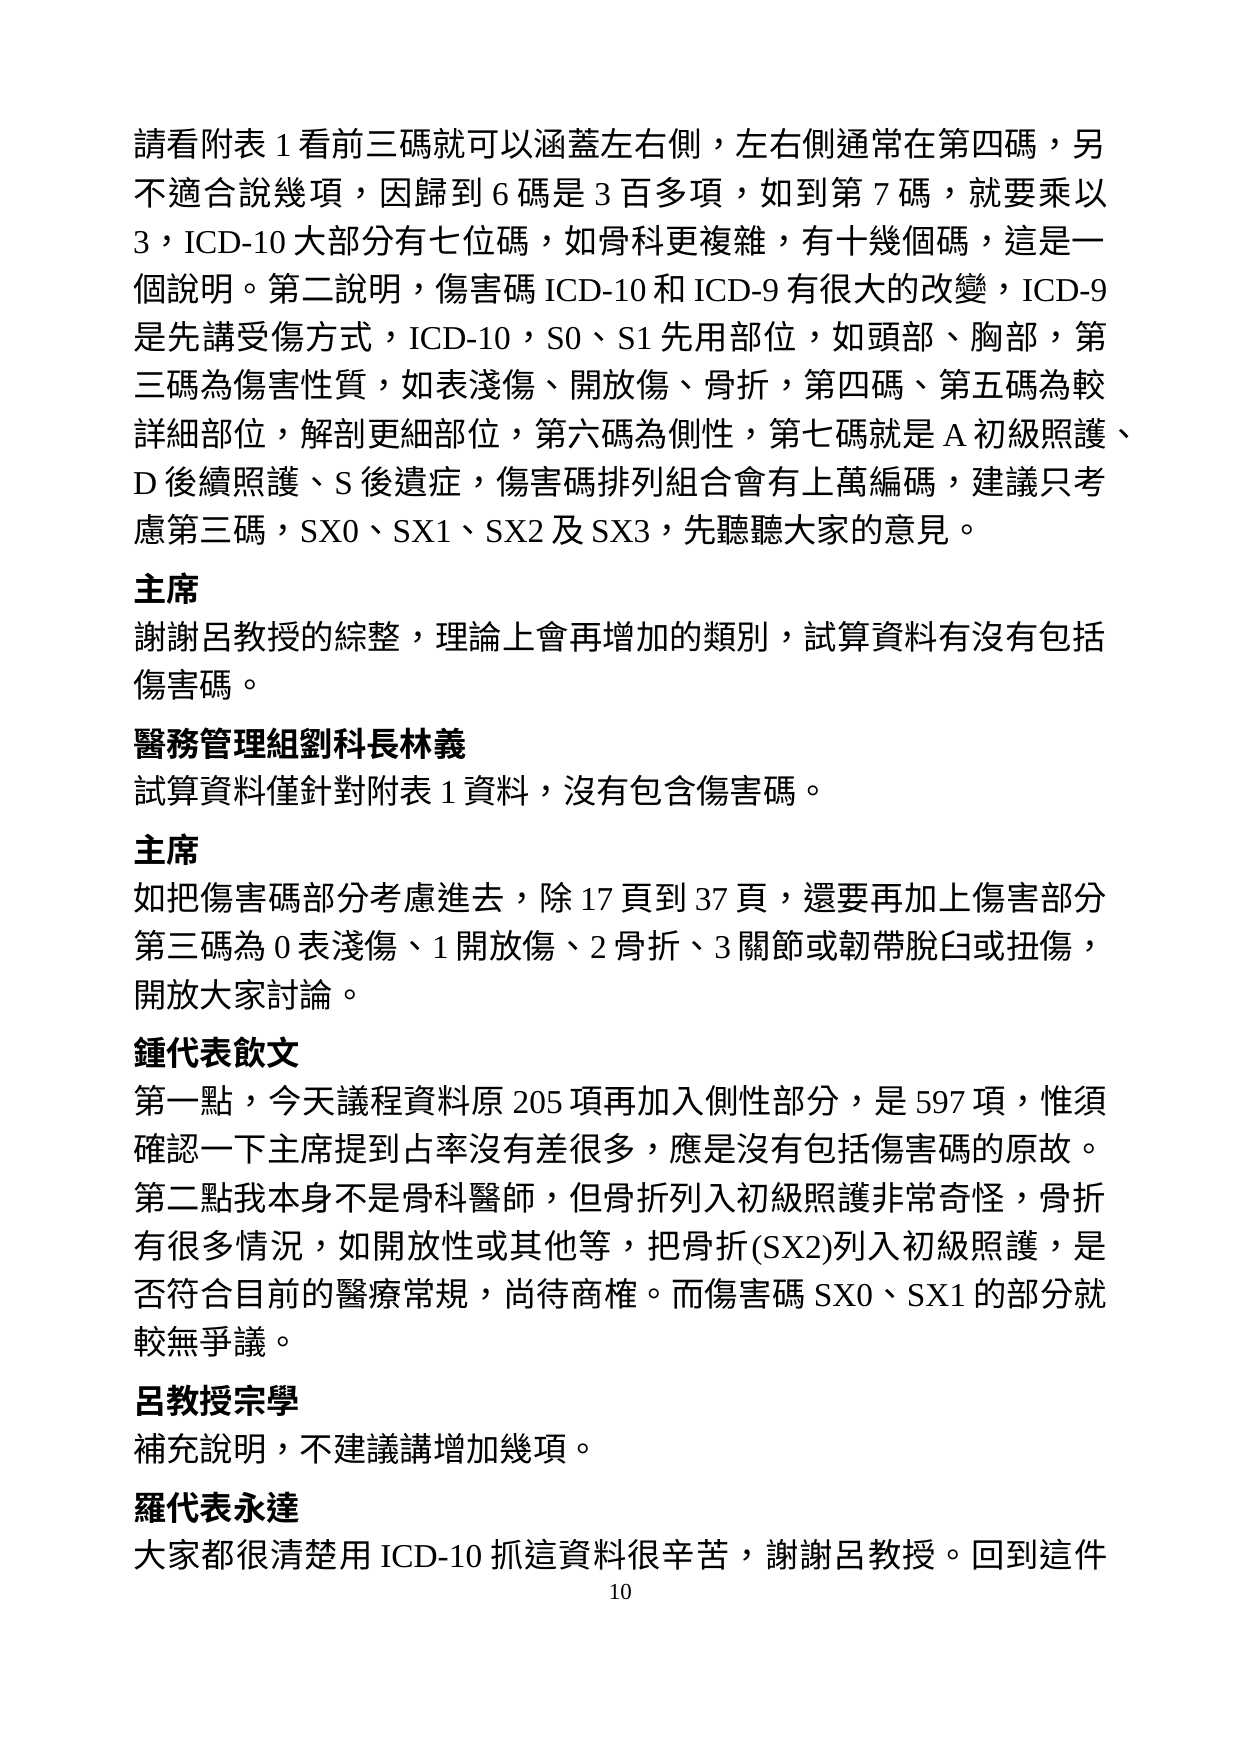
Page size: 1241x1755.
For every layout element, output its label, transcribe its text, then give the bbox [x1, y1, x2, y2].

text 如把傷害碼部分考慮進去，除17頁到37頁，還要再加上傷害部分，第三碼為0表淺傷、1開放傷、2骨折、3關節或韌帶脫臼或扭傷，開放大家討論。 [133, 872, 1107, 1017]
text 主席 [133, 565, 1107, 611]
text 呂教授宗學 [133, 1377, 1107, 1423]
text 補充說明，不建議講增加幾項。 [133, 1423, 1107, 1471]
text 羅代表永達 [133, 1483, 1107, 1529]
text 請看附表1看前三碼就可以涵蓋左右側，左右側通常在第四碼，另不適合說幾項，因歸到6碼是3百多項，如到第7碼，就要乘以3，ICD-10大部分有七位碼，如骨科更複雜，有十幾個碼，這是一個說明。第二說明，傷害碼ICD-10和ICD-9有很大的改變，ICD-9是先講受傷方式，ICD-10，S0、S1先用部位，如頭部、胸部，第三碼為傷害性質，如表淺傷、開放傷、骨折，第四碼、第五碼為較詳細部位，解剖更細部位，第六碼為側性，第七碼就是A初級照護、D後續照護、S後遺症，傷害碼排列組合會有上萬編碼，建議只考慮第三碼，SX0、SX1、SX2及SX3，先聽聽大家的意見。 [133, 118, 1107, 552]
text 主席 [133, 826, 1107, 872]
text 醫務管理組劉科長林義 [133, 719, 1107, 765]
text 謝謝呂教授的綜整，理論上會再增加的類別，試算資料有沒有包括傷害碼。 [133, 611, 1107, 707]
text 鍾代表飲文 [133, 1029, 1107, 1075]
text 試算資料僅針對附表1資料，沒有包含傷害碼。 [133, 765, 1107, 813]
text 第一點，今天議程資料原205項再加入側性部分，是597項，惟須確認一下主席提到占率沒有差很多，應是沒有包括傷害碼的原故。第二點我本身不是骨科醫師，但骨折列入初級照護非常奇怪，骨折有很多情況，如開放性或其他等，把骨折(SX2)列入初級照護，是否符合目前的醫療常規，尚待商榷。而傷害碼SX0、SX1的部分就較無爭議。 [133, 1075, 1107, 1364]
text 大家都很清楚用ICD-10抓這資料很辛苦，謝謝呂教授。回到這件 [133, 1529, 1107, 1577]
